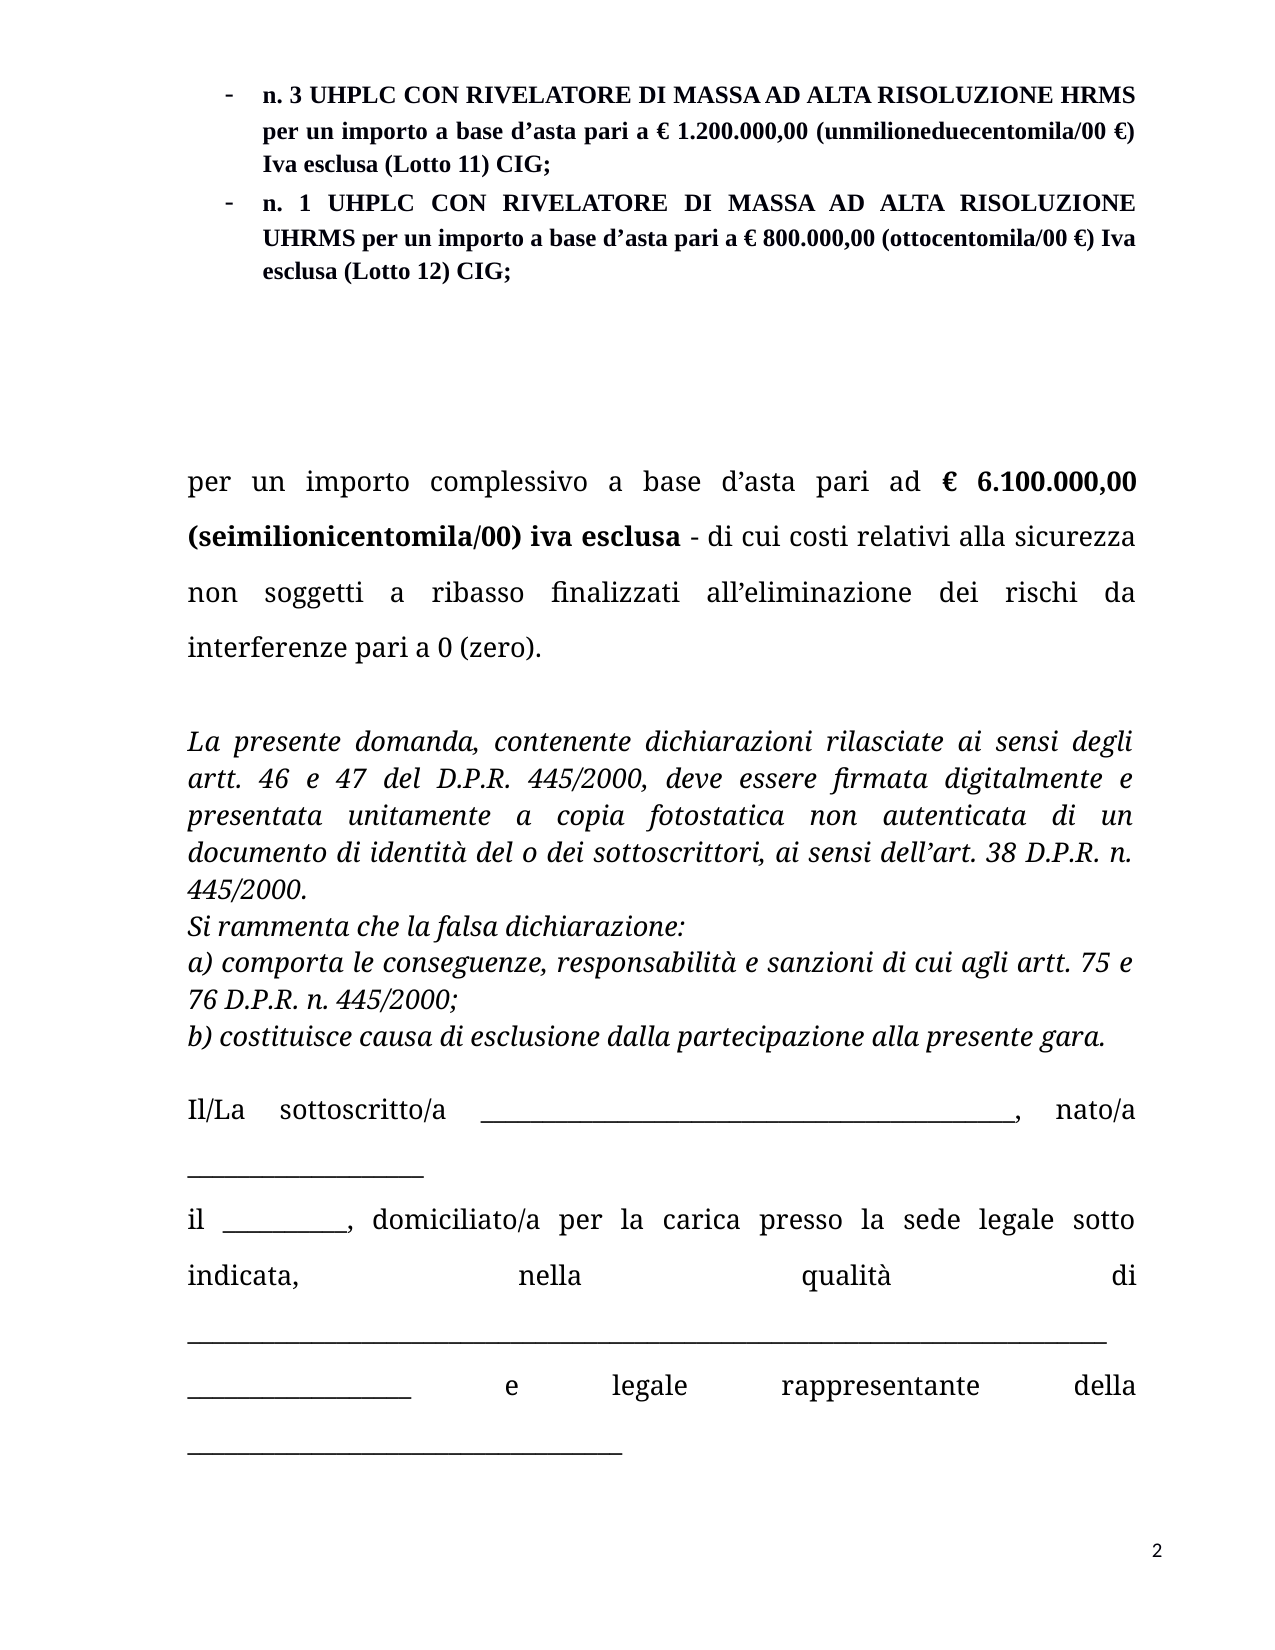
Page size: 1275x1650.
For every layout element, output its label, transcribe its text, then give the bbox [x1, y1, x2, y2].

text __________________ e legale rappresentante della ___________________________________ [187, 1367, 1137, 1459]
text a) comporta le conseguenze, responsabilità e sanzioni di cui agli artt. 75 e 76 D.P.R. n. 445/2000; [187, 944, 1137, 1018]
text Il/La sottoscritto/a ___________________________________________, nato/a ___________________ [187, 1090, 1137, 1182]
text b) costituisce causa di esclusione dalla partecipazione alla presente gara. [187, 1018, 1137, 1054]
text La presente domanda, contenente dichiarazioni rilasciate ai sensi degli artt. 46 e 47 del D.P.R. 445/2000, deve essere firmata digitalmente e presentata unitamente a copia fotostatica non autenticata di un documento di identità del o dei sottoscrittori, ai sensi dell’art. 38 D.P.R. n. 445/2000. [187, 723, 1137, 907]
list n. 1 UHPLC CON RIVELATORE DI MASSA AD ALTA RISOLUZIONE UHRMS per un importo a base d’asta pari a € 800.000,00 (ottocentomila/00 €) Iva esclusa (Lotto 12) CIG; [225, 182, 1137, 285]
text per un importo complessivo a base d’asta pari ad € 6.100.000,00 (seimilionicentomila/00) iva esclusa - di cui costi relativi alla sicurezza non soggetti a ribasso finalizzati all’eliminazione dei rischi da interferenze pari a 0 (zero). [187, 462, 1137, 665]
list n. 3 UHPLC CON RIVELATORE DI MASSA AD ALTA RISOLUZIONE HRMS per un importo a base d’asta pari a € 1.200.000,00 (unmilioneduecentomila/00 €) Iva esclusa (Lotto 11) CIG; [225, 75, 1137, 178]
text Si rammenta che la falsa dichiarazione: [187, 907, 1137, 944]
text il __________, domiciliato/a per la carica presso la sede legale sotto indicata, nella qualità di __________________________________________________________________________ [187, 1201, 1137, 1348]
